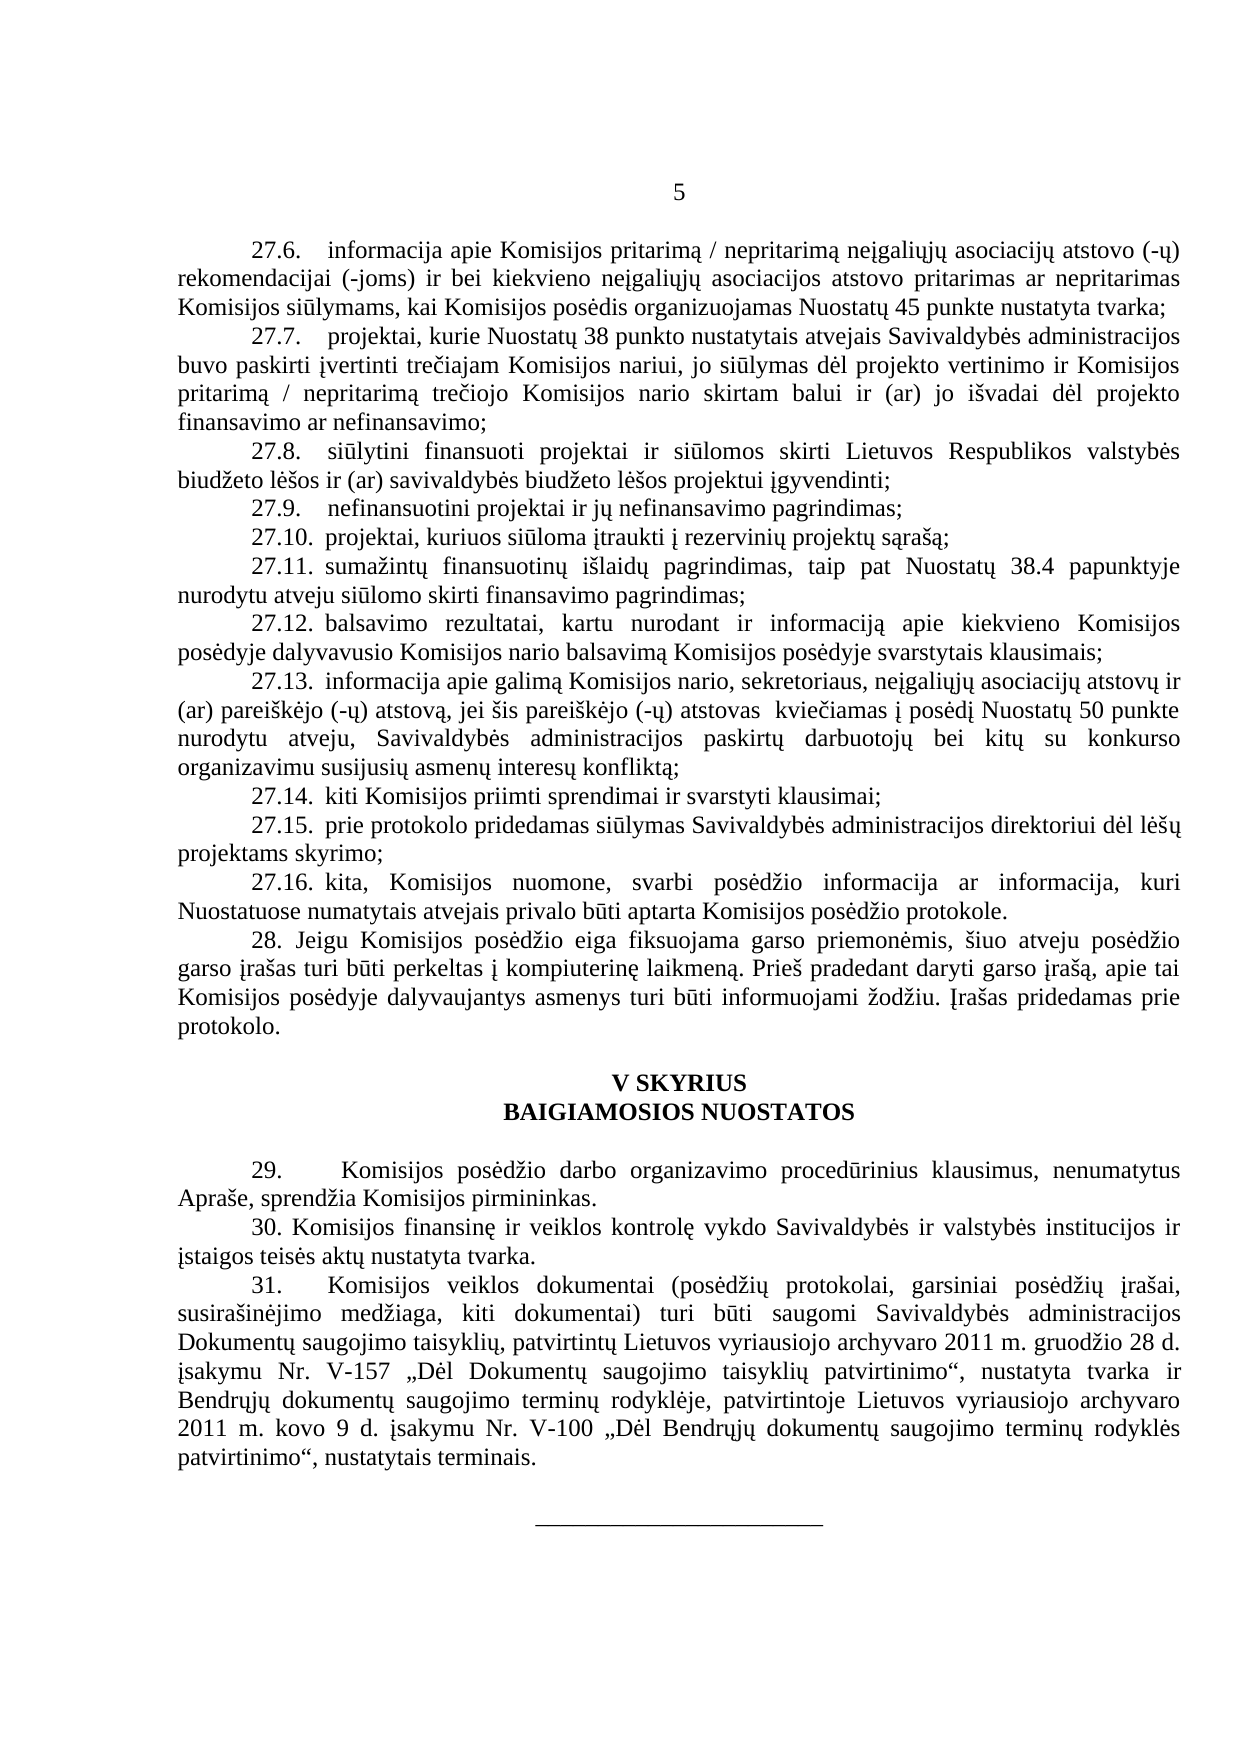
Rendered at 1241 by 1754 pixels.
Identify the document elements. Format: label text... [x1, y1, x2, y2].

text 27.6. informacija apie Komisijos pritarimą / nepritarimą neįgaliųjų asociacijų atstovo (-ų) rekomendacijai (-joms) ir bei kiekvieno neįgaliųjų asociacijos atstovo pritarimas ar nepritarimas Komisijos siūlymams, kai Komisijos posėdis organizuojamas Nuostatų 45 punkte nustatyta tvarka; [177, 235, 1181, 321]
text 31. Komisijos veiklos dokumentai (posėdžių protokolai, garsiniai posėdžių įrašai, susirašinėjimo medžiaga, kiti dokumentai) turi būti saugomi Savivaldybės administracijos Dokumentų saugojimo taisyklių, patvirtintų Lietuvos vyriausiojo archyvaro 2011 m. gruodžio 28 d. įsakymu Nr. V-157 „Dėl Dokumentų saugojimo taisyklių patvirtinimo“, nustatyta tvarka ir Bendrųjų dokumentų saugojimo terminų rodyklėje, patvirtintoje Lietuvos vyriausiojo archyvaro 2011 m. kovo 9 d. įsakymu Nr. V-100 „Dėl Bendrųjų dokumentų saugojimo terminų rodyklės patvirtinimo“, nustatytais terminais. [177, 1270, 1181, 1471]
text 27.10. projektai, kuriuos siūloma įtraukti į rezervinių projektų sąrašą; [177, 522, 1181, 551]
text 27.16. kita, Komisijos nuomone, svarbi posėdžio informacija ar informacija, kuri Nuostatuose numatytais atvejais privalo būti aptarta Komisijos posėdžio protokole. [177, 867, 1181, 925]
text BAIGIAMOSIOS NUOSTATOS [177, 1097, 1181, 1126]
text 27.12. balsavimo rezultatai, kartu nurodant ir informaciją apie kiekvieno Komisijos posėdyje dalyvavusio Komisijos nario balsavimą Komisijos posėdyje svarstytais klausimais; [177, 608, 1181, 666]
text 29. Komisijos posėdžio darbo organizavimo procedūrinius klausimus, nenumatytus Apraše, sprendžia Komisijos pirmininkas. [177, 1155, 1181, 1212]
text 27.7. projektai, kurie Nuostatų 38 punkto nustatytais atvejais Savivaldybės administracijos buvo paskirti įvertinti trečiajam Komisijos nariui, jo siūlymas dėl projekto vertinimo ir Komisijos pritarimą / nepritarimą trečiojo Komisijos nario skirtam balui ir (ar) jo išvadai dėl projekto finansavimo ar nefinansavimo; [177, 321, 1181, 436]
text 27.11. sumažintų finansuotinų išlaidų pagrindimas, taip pat Nuostatų 38.4 papunktyje nurodytu atveju siūlomo skirti finansavimo pagrindimas; [177, 551, 1181, 608]
text 27.8. siūlytini finansuoti projektai ir siūlomos skirti Lietuvos Respublikos valstybės biudžeto lėšos ir (ar) savivaldybės biudžeto lėšos projektui įgyvendinti; [177, 436, 1181, 493]
text 27.14. kiti Komisijos priimti sprendimai ir svarstyti klausimai; [177, 781, 1181, 810]
text 27.9. nefinansuotini projektai ir jų nefinansavimo pagrindimas; [177, 493, 1181, 522]
text V SKYRIUS [177, 1068, 1181, 1097]
text 28. Jeigu Komisijos posėdžio eiga fiksuojama garso priemonėmis, šiuo atveju posėdžio garso įrašas turi būti perkeltas į kompiuterinę laikmeną. Prieš pradedant daryti garso įrašą, apie tai Komisijos posėdyje dalyvaujantys asmenys turi būti informuojami žodžiu. Įrašas pridedamas prie protokolo. [177, 925, 1181, 1040]
text _______________________ [177, 1500, 1181, 1528]
text 27.13. informacija apie galimą Komisijos nario, sekretoriaus, neįgaliųjų asociacijų atstovų ir (ar) pareiškėjo (-ų) atstovą, jei šis pareiškėjo (-ų) atstovas kviečiamas į posėdį Nuostatų 50 punkte nurodytu atveju, Savivaldybės administracijos paskirtų darbuotojų bei kitų su konkurso organizavimu susijusių asmenų interesų konfliktą; [177, 666, 1181, 781]
text 30. Komisijos finansinę ir veiklos kontrolę vykdo Savivaldybės ir valstybės institucijos ir įstaigos teisės aktų nustatyta tvarka. [177, 1212, 1181, 1270]
text 27.15. prie protokolo pridedamas siūlymas Savivaldybės administracijos direktoriui dėl lėšų projektams skyrimo; [177, 810, 1181, 867]
